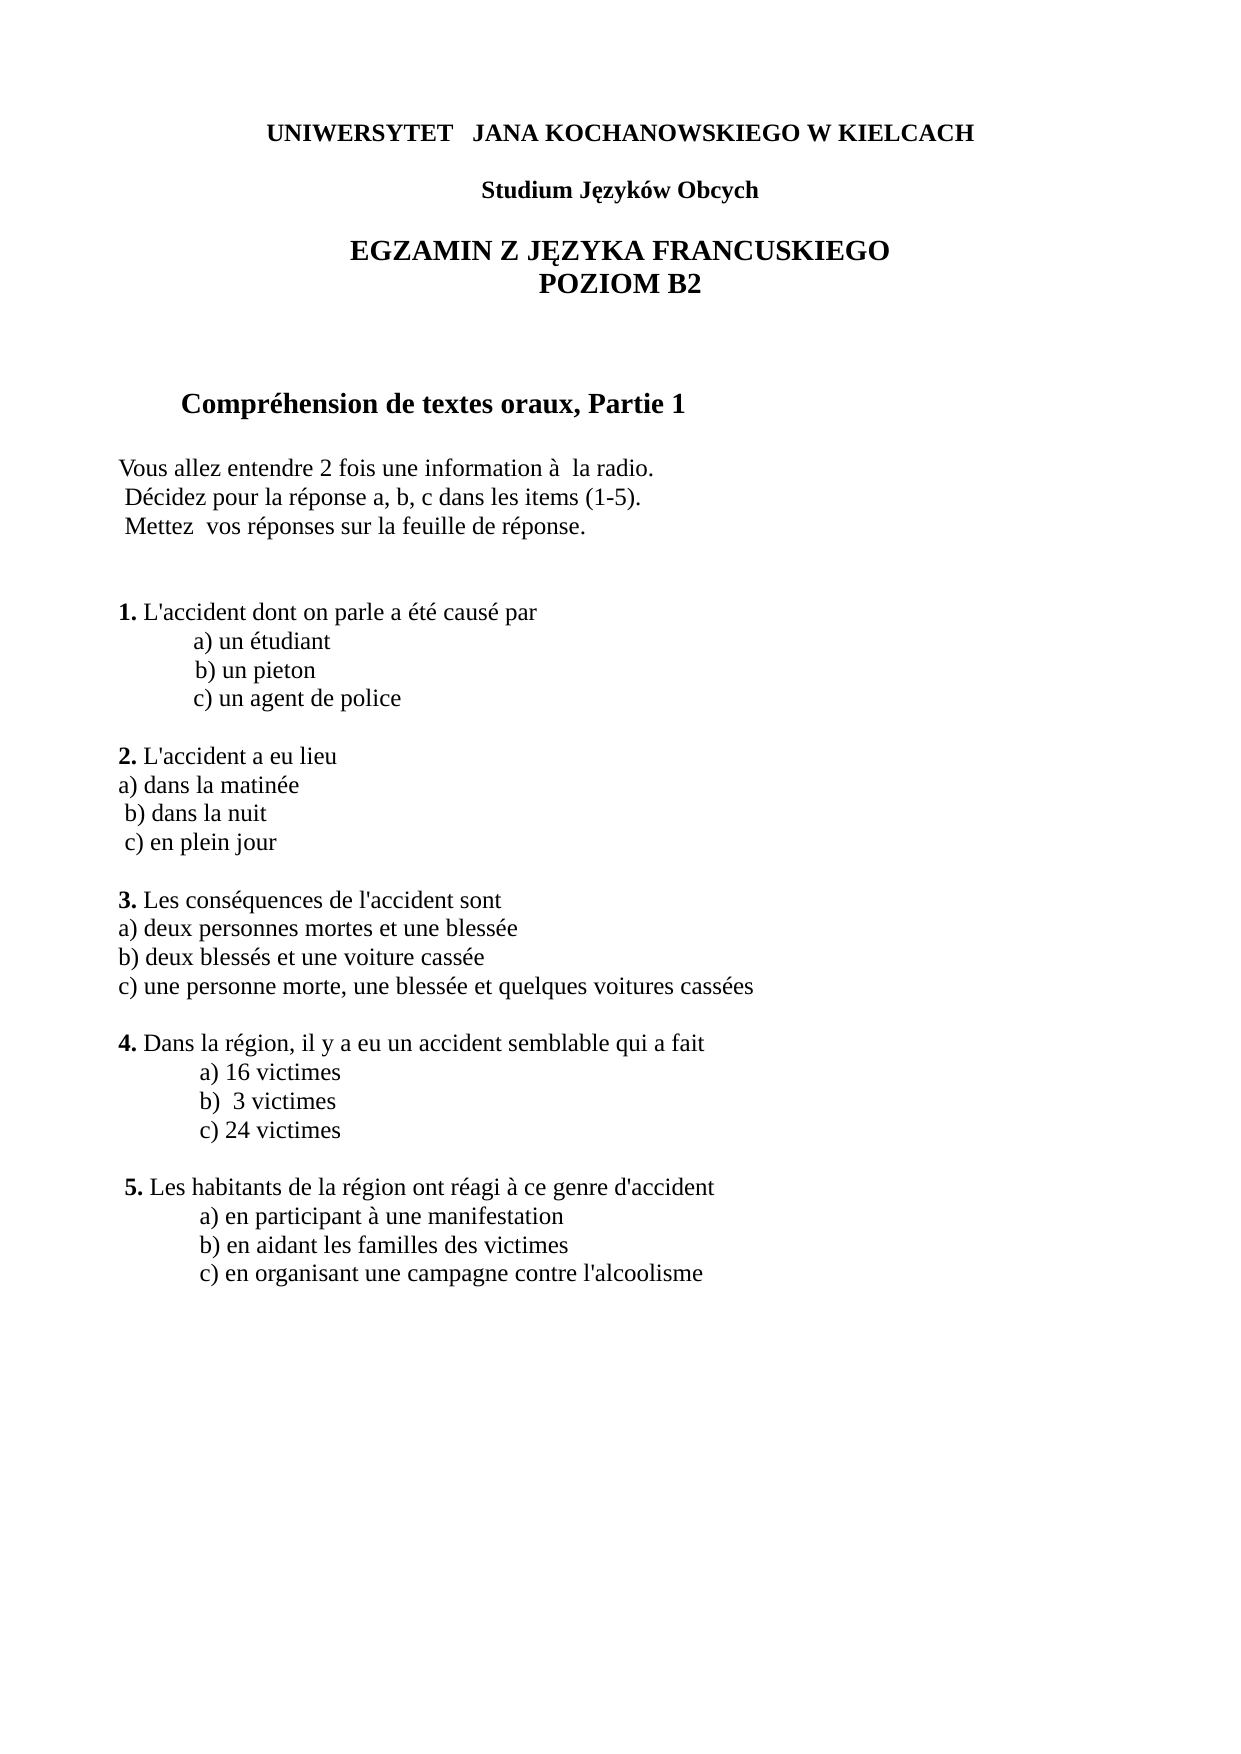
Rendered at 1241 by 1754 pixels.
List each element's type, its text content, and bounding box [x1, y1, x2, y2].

text b) en aidant les familles des victimes [118, 1230, 1122, 1258]
text EGZAMIN Z JĘZYKA FRANCUSKIEGO POZIOM B2 [118, 233, 1122, 300]
text Vous allez entendre 2 fois une information à la radio. [118, 453, 1122, 482]
text b) deux blessés et une voiture cassée [118, 942, 1122, 971]
text 2. L'accident a eu lieu [118, 741, 1122, 770]
text UNIWERSYTET JANA KOCHANOWSKIEGO W KIELCACH [118, 118, 1122, 147]
text Studium Języków Obcych [118, 176, 1122, 204]
text Mettez vos réponses sur la feuille de réponse. [118, 511, 1122, 540]
text c) 24 victimes [118, 1115, 1122, 1143]
text c) une personne morte, une blessée et quelques voitures cassées [118, 971, 1122, 1000]
text a) en participant à une manifestation [118, 1201, 1122, 1230]
text a) deux personnes mortes et une blessée [118, 913, 1122, 942]
text b) 3 victimes [118, 1086, 1122, 1115]
text b) dans la nuit [118, 798, 1122, 827]
text Décidez pour la réponse a, b, c dans les items (1-5). [118, 482, 1122, 511]
text c) en organisant une campagne contre l'alcoolisme [118, 1258, 1122, 1287]
text Compréhension de textes oraux, Partie 1 [118, 386, 1122, 420]
text 1. L'accident dont on parle a été causé par [118, 597, 1122, 626]
text c) en plein jour [118, 827, 1122, 856]
text b) un pieton [7, 655, 1122, 683]
text a) dans la matinée [118, 770, 1122, 798]
text a) un étudiant [118, 626, 1122, 655]
text c) un agent de police [118, 683, 1122, 712]
text a) 16 victimes [118, 1057, 1122, 1086]
text 4. Dans la région, il y a eu un accident semblable qui a fait [118, 1028, 1122, 1057]
text 5. Les habitants de la région ont réagi à ce genre d'accident [118, 1172, 1122, 1201]
text 3. Les conséquences de l'accident sont [118, 885, 1122, 913]
